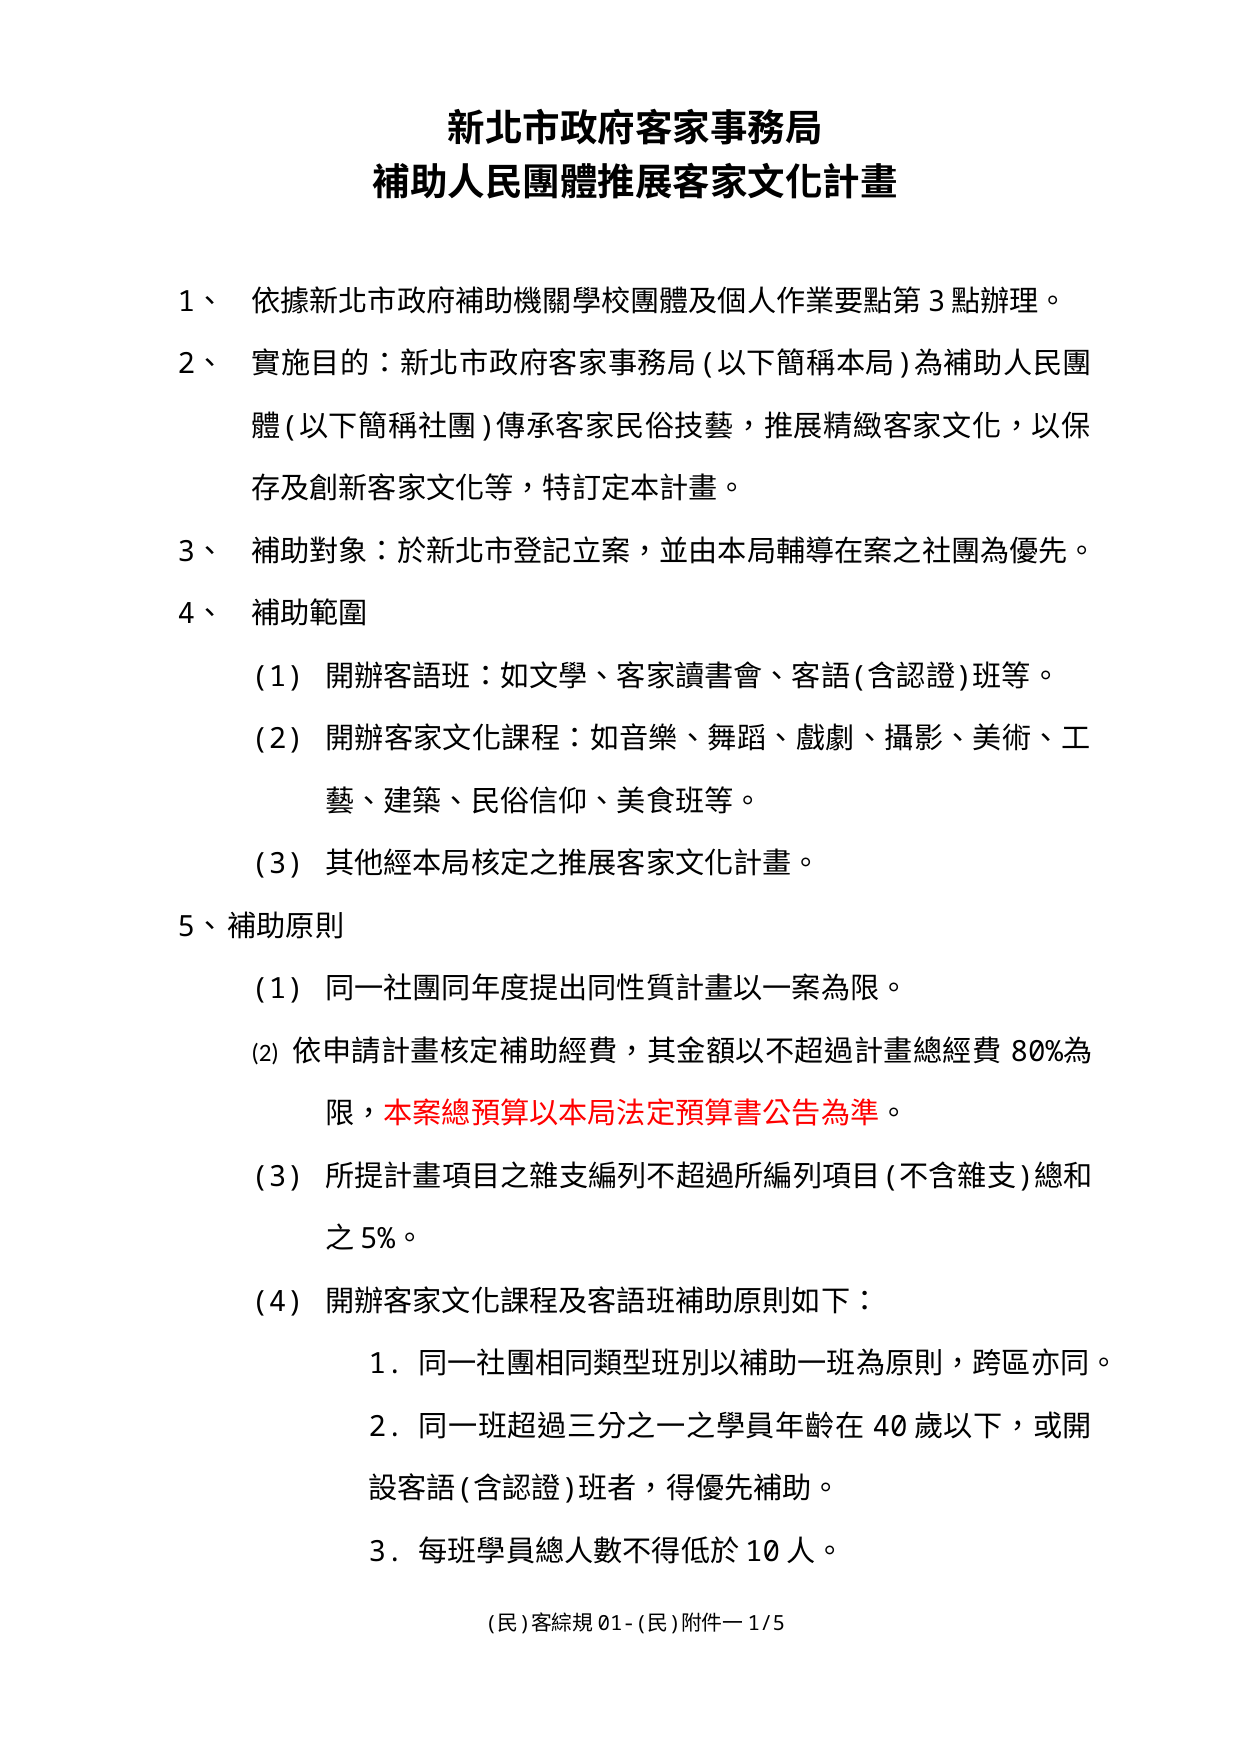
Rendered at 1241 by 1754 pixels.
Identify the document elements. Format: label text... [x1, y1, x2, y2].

text 補助人民團體推展客家文化計畫 [177, 152, 1092, 206]
list 其他經本局核定之推展客家文化計畫。 [251, 819, 1092, 882]
list 補助範圍 [177, 569, 1092, 632]
list 所提計畫項目之雜支編列不超過所編列項目(不含雜支)總和之5%。 [251, 1132, 1092, 1257]
list 開辦客家文化課程及客語班補助原則如下： [251, 1257, 1092, 1319]
list 開辦客語班：如文學、客家讀書會、客語(含認證)班等。 [251, 632, 1092, 694]
list 同一社團同年度提出同性質計畫以一案為限。 [251, 944, 1092, 1007]
list 實施目的：新北市政府客家事務局(以下簡稱本局)為補助人民團體(以下簡稱社團)傳承客家民俗技藝，推展精緻客家文化，以保存及創新客家文化等，特訂定本計畫。 [177, 319, 1092, 507]
list 同一社團相同類型班別以補助一班為原則，跨區亦同。 [368, 1319, 1092, 1382]
list 開辦客家文化課程：如音樂、舞蹈、戲劇、攝影、美術、工藝、建築、民俗信仰、美食班等。 [251, 694, 1092, 819]
list 補助原則 [177, 882, 1092, 944]
list 每班學員總人數不得低於10人。 [368, 1507, 1092, 1569]
text 新北市政府客家事務局 [177, 97, 1092, 152]
list 補助對象：於新北市登記立案，並由本局輔導在案之社團為優先。 [177, 507, 1092, 569]
list 同一班超過三分之一之學員年齡在40歲以下，或開設客語(含認證)班者，得優先補助。 [368, 1382, 1092, 1507]
list 依據新北市政府補助機關學校團體及個人作業要點第3點辦理。 [177, 257, 1092, 319]
list 依申請計畫核定補助經費，其金額以不超過計畫總經費80%為限，本案總預算以本局法定預算書公告為準。 [251, 1007, 1092, 1132]
